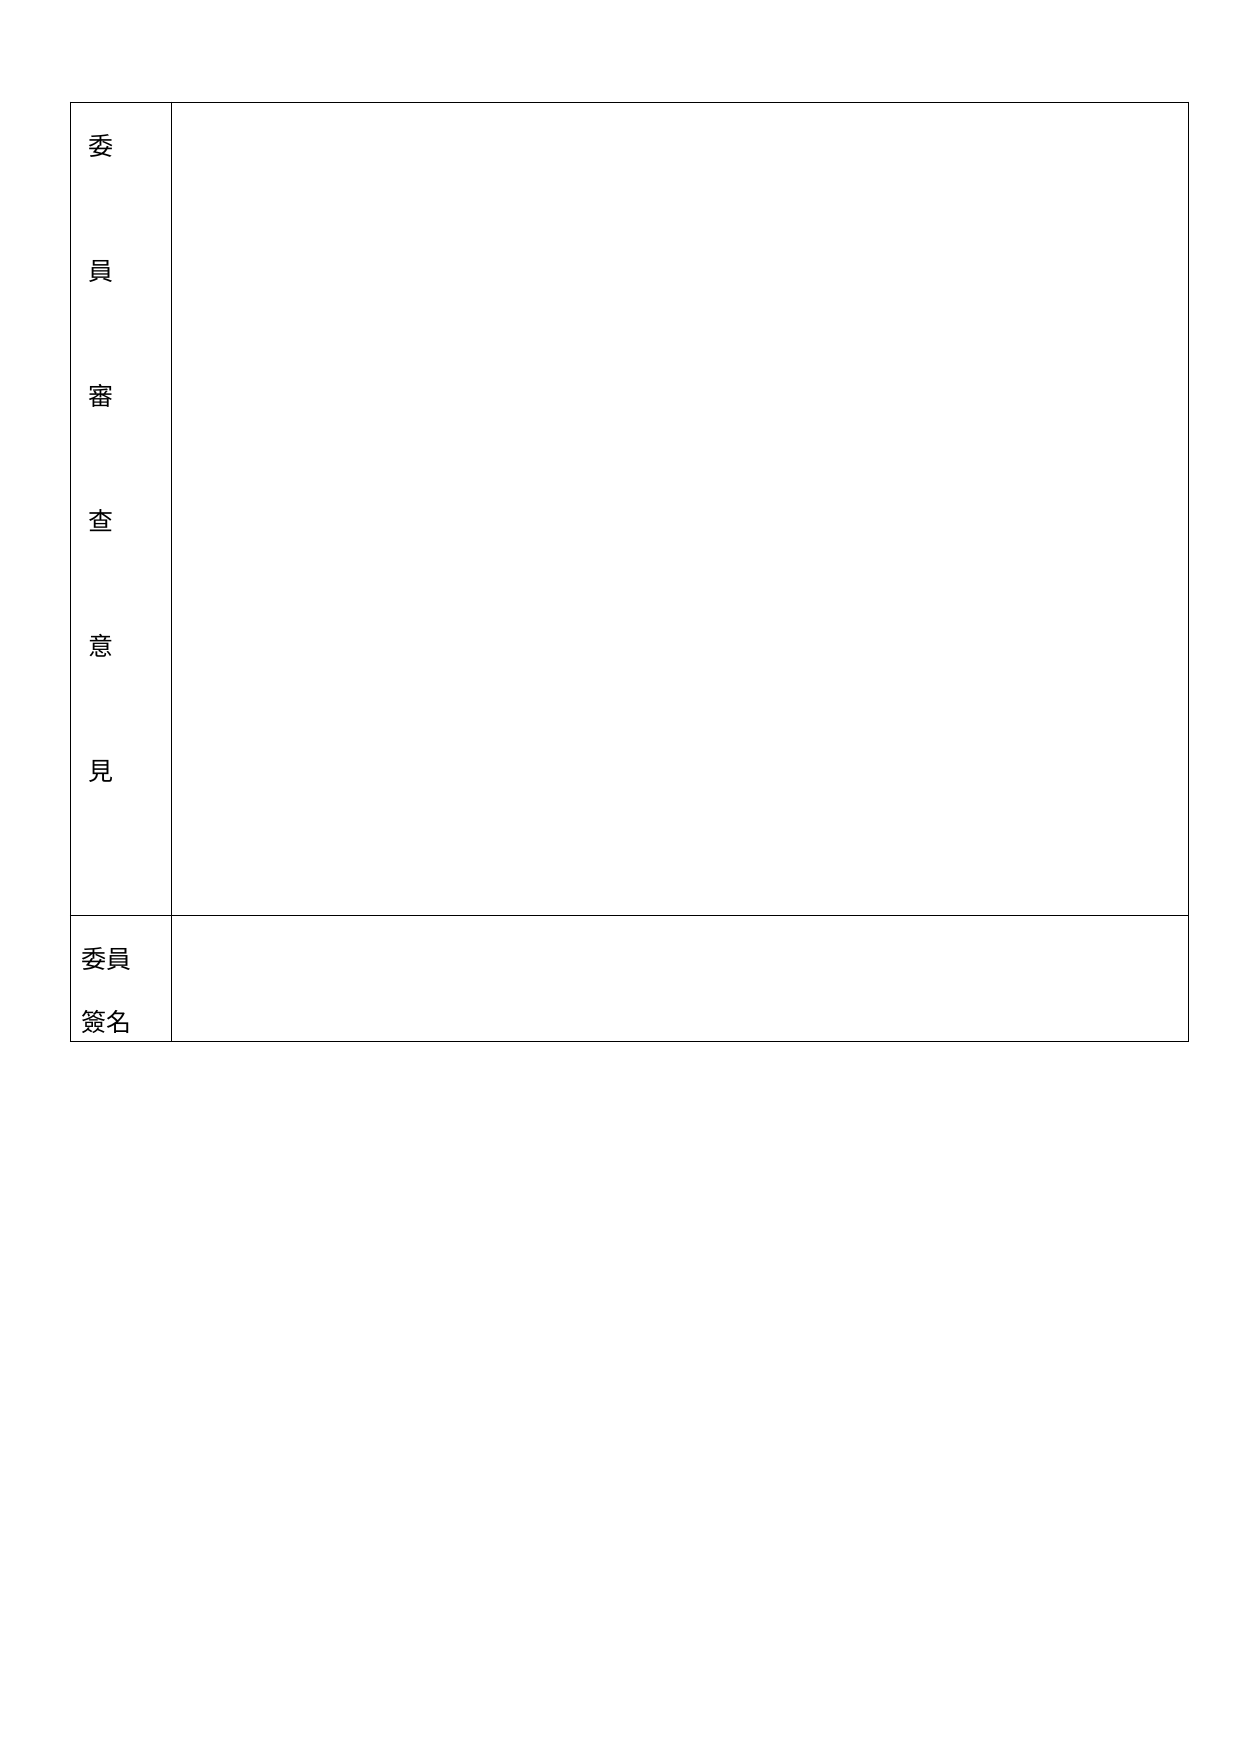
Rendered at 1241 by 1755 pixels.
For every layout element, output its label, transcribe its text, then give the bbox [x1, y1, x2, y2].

table_cell [172, 103, 1188, 915]
table_cell 委員 簽名 [71, 916, 171, 1041]
table_cell 委 員 審 查 意 見 [71, 103, 171, 915]
table_cell [172, 916, 1188, 1041]
